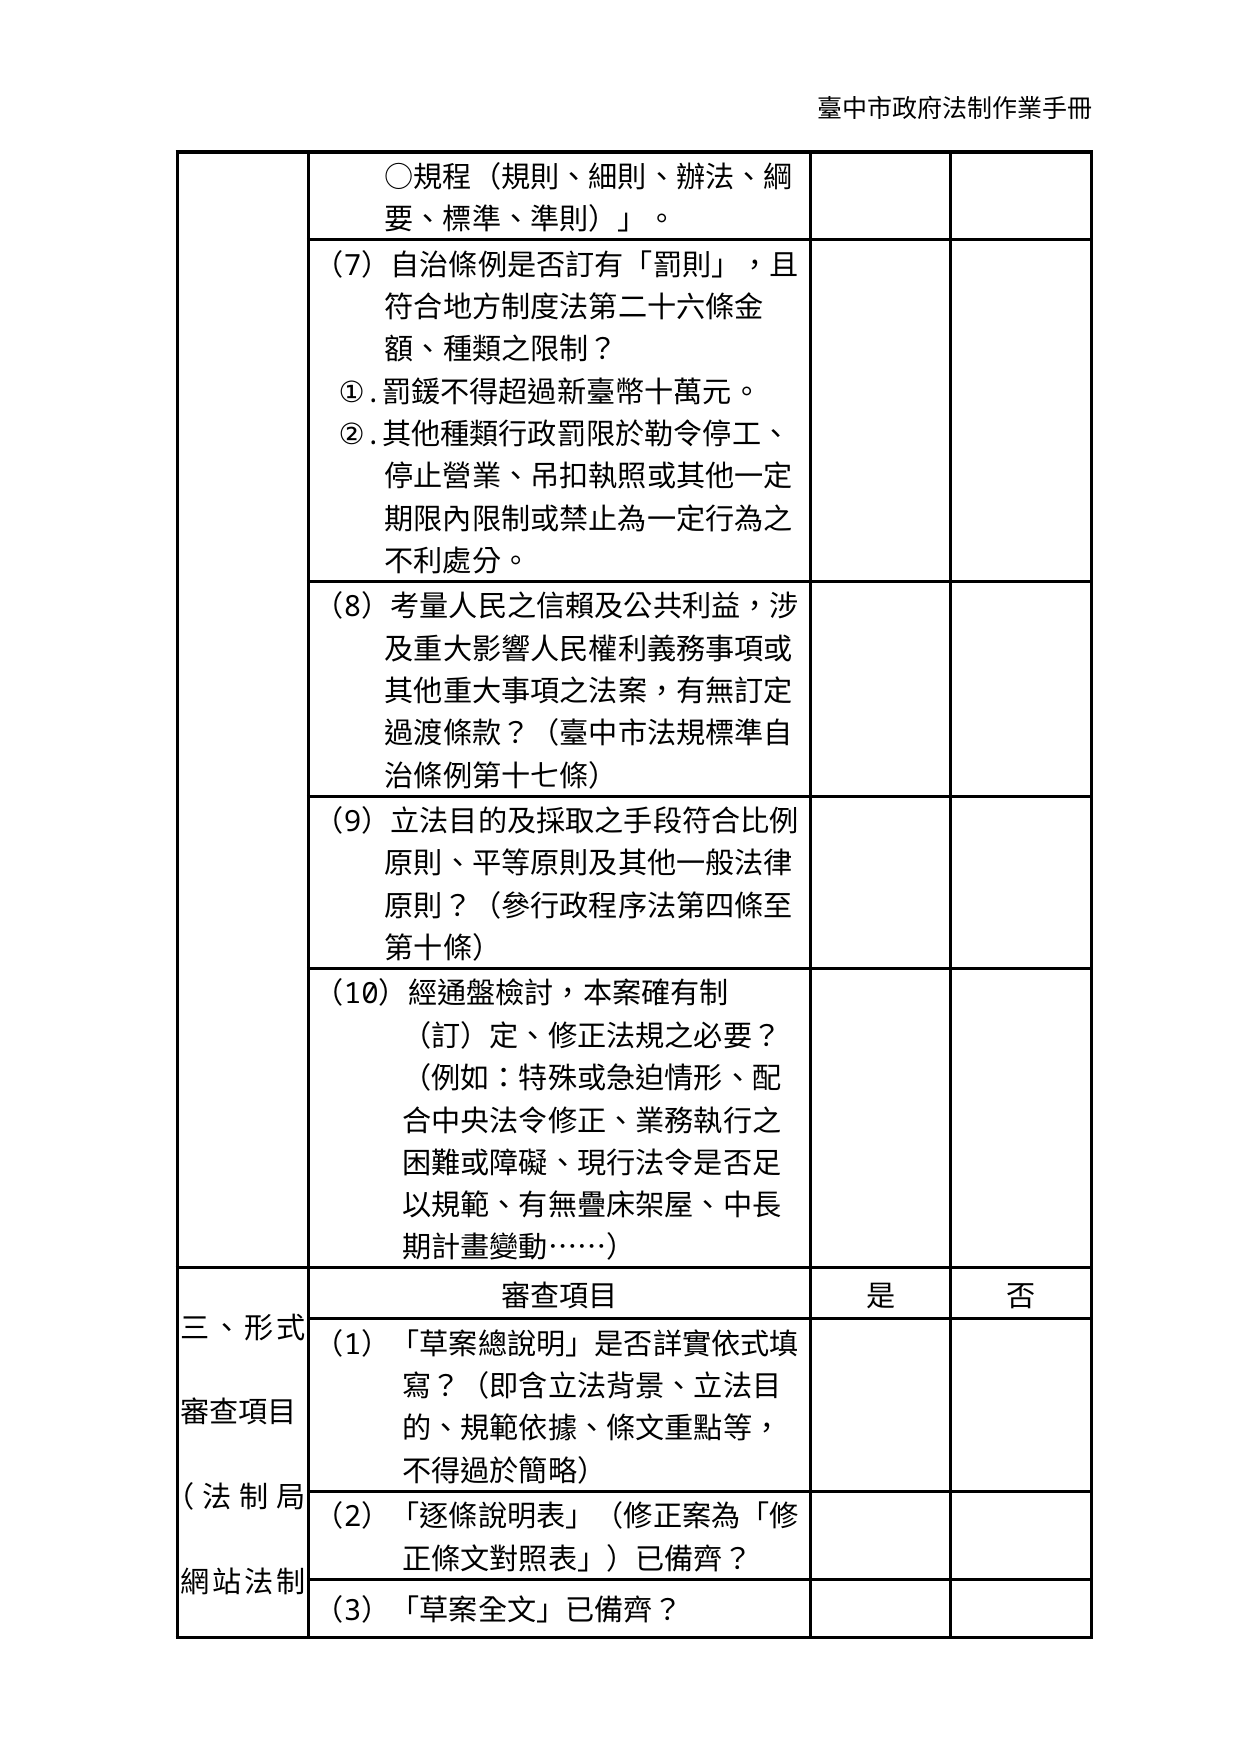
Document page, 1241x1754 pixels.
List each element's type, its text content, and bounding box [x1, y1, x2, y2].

table_cell 審查項目 [310, 1269, 809, 1317]
table_cell 是 [812, 1269, 949, 1317]
table_cell [812, 583, 949, 794]
table_cell （8）考量人民之信賴及公共利益，涉及重大影響人民權利義務事項或其他重大事項之法案，有無訂定過渡條款？（臺中市法規標準自治條例第十七條） [310, 583, 809, 794]
table_cell [812, 1493, 949, 1577]
table_cell [812, 154, 949, 238]
table_cell （2）「逐條說明表」（修正案為「修正條文對照表」）已備齊？ [310, 1493, 809, 1577]
table_cell [952, 798, 1090, 967]
table_cell [952, 970, 1090, 1266]
table_cell [952, 1493, 1090, 1577]
table_cell （10）經通盤檢討，本案確有制（訂）定、修正法規之必要？（例如：特殊或急迫情形、配合中央法令修正、業務執行之困難或障礙、現行法令是否足以規範、有無疊床架屋、中長期計畫變動……） [310, 970, 809, 1266]
table_cell [952, 241, 1090, 580]
table_cell [952, 154, 1090, 238]
table_cell [812, 241, 949, 580]
table_cell 否 [952, 1269, 1090, 1317]
table_cell 三、形式審查項目 （法制局網站法制作業） [179, 1269, 307, 1636]
table_cell [812, 1581, 949, 1636]
table_cell ○規程（規則、細則、辦法、綱要、標準、準則）」。 [310, 154, 809, 238]
table_cell （7）自治條例是否訂有「罰則」，且符合地方制度法第二十六條金額、種類之限制？ ①.罰鍰不得超過新臺幣十萬元。 ②.其他種類行政罰限於勒令停工、停止營業、吊扣執照或其他一定期限內限制或禁止為一定行為之不利處分。 [310, 241, 809, 580]
table_cell [812, 1320, 949, 1490]
table_cell [179, 154, 307, 1266]
table_cell [952, 1581, 1090, 1636]
table_cell （3）「草案全文」已備齊？ [310, 1581, 809, 1636]
table_cell [952, 1320, 1090, 1490]
table_cell [952, 583, 1090, 794]
table_cell [812, 798, 949, 967]
table_cell （1）「草案總說明」是否詳實依式填寫？（即含立法背景、立法目的、規範依據、條文重點等，不得過於簡略） [310, 1320, 809, 1490]
table_cell [812, 970, 949, 1266]
table_cell （9）立法目的及採取之手段符合比例原則、平等原則及其他一般法律原則？（參行政程序法第四條至第十條） [310, 798, 809, 967]
